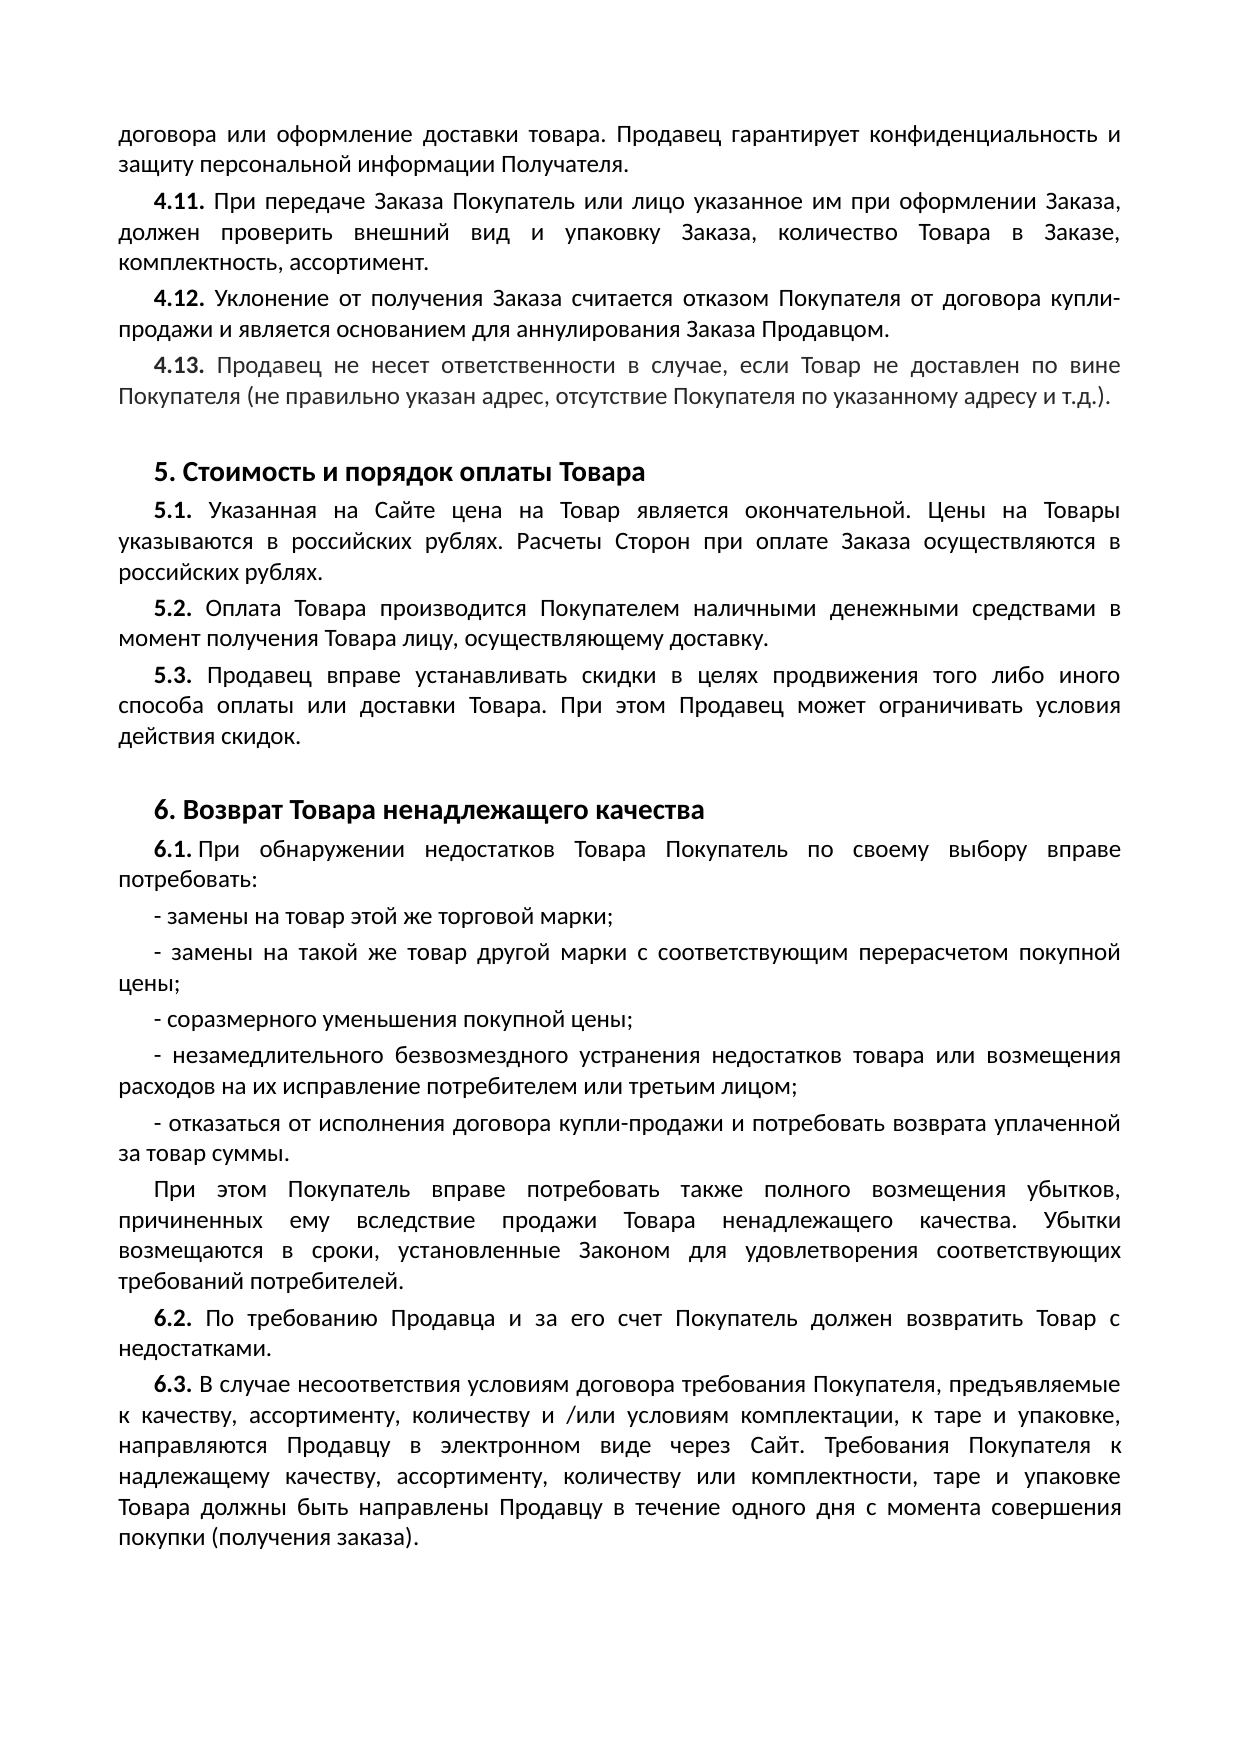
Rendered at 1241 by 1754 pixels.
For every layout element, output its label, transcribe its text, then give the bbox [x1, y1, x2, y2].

text - отказаться от исполнения договора купли-продажи и потребовать возврата уплаченной за товар суммы. [118, 1107, 1122, 1168]
text 5.1. Указанная на Сайте цена на Товар является окончательной. Цены на Товары указываются в российских рублях. Расчеты Сторон при оплате Заказа осуществляются в российских рублях. [118, 494, 1122, 586]
text При этом Покупатель вправе потребовать также полного возмещения убытков, причиненных ему вследствие продажи Товара ненадлежащего качества. Убытки возмещаются в сроки, установленные Законом для удовлетворения соответствующих требований потребителей. [118, 1174, 1122, 1296]
text - соразмерного уменьшения покупной цены; [118, 1003, 1122, 1034]
text 4.11. При передаче Заказа Покупатель или лицо указанное им при оформлении Заказа, должен проверить внешний вид и упаковку Заказа, количество Товара в Заказе, комплектность, ассортимент. [118, 185, 1122, 277]
text 6. Возврат Товара ненадлежащего качества [118, 791, 1122, 827]
text 4.13. Продавец не несет ответственности в случае, если Товар не доставлен по вине Покупателя (не правильно указан адрес, отсутствие Покупателя по указанному адресу и т.д.). [118, 349, 1122, 411]
text 4.12. Уклонение от получения Заказа считается отказом Покупателя от договора купли-продажи и является основанием для аннулирования Заказа Продавцом. [118, 283, 1122, 344]
text - замены на товар этой же торговой марки; [118, 900, 1122, 930]
text - замены на такой же товар другой марки с соответствующим перерасчетом покупной цены; [118, 936, 1122, 997]
text 6.1. При обнаружении недостатков Товара Покупатель по своему выбору вправе потребовать: [118, 833, 1122, 894]
text 5.3. Продавец вправе устанавливать скидки в целях продвижения того либо иного способа оплаты или доставки Товара. При этом Продавец может ограничивать условия действия скидок. [118, 659, 1122, 751]
text 5. Стоимость и порядок оплаты Товара [118, 453, 1122, 489]
text 6.2. По требованию Продавца и за его счет Покупатель должен возвратить Товар с недостатками. [118, 1302, 1122, 1363]
text 5.2. Оплата Товара производится Покупателем наличными денежными средствами в момент получения Товара лицу, осуществляющему доставку. [118, 592, 1122, 653]
text договора или оформление доставки товара. Продавец гарантирует конфиденциальность и защиту персональной информации Получателя. [118, 118, 1122, 179]
text - незамедлительного безвозмездного устранения недостатков товара или возмещения расходов на их исправление потребителем или третьим лицом; [118, 1040, 1122, 1101]
text 6.3. В случае несоответствия условиям договора требования Покупателя, предъявляемые к качеству, ассортименту, количеству и /или условиям комплектации, к таре и упаковке, направляются Продавцу в электронном виде через Сайт. Требования Покупателя к надлежащему качеству, ассортименту, количеству или комплектности, таре и упаковке Товара должны быть направлены Продавцу в течение одного дня с момента совершения покупки (получения заказа). [118, 1369, 1122, 1552]
